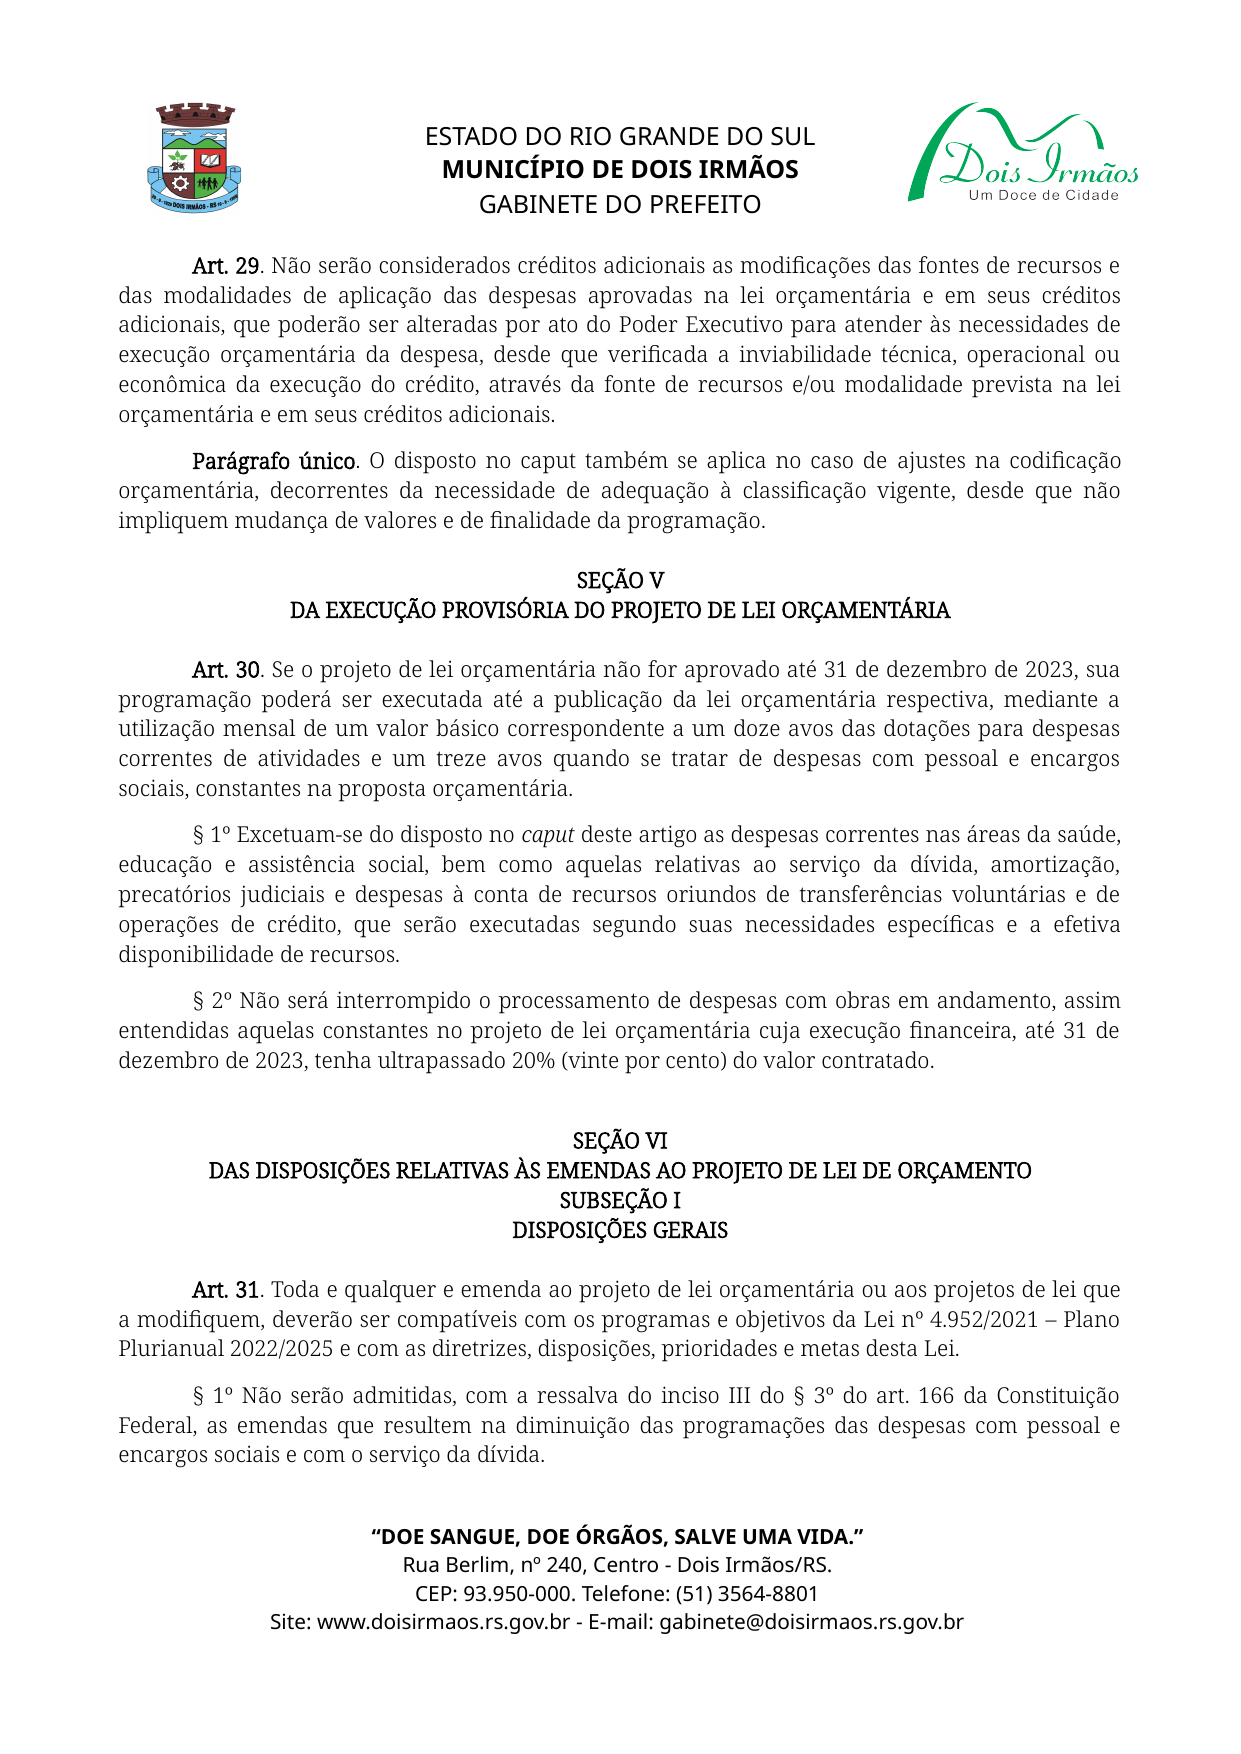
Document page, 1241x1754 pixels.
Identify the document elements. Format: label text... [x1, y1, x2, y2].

picture [147, 102, 242, 214]
text SEÇÃO VI [118, 1125, 1122, 1154]
text § 2º Não será interrompido o processamento de despesas com obras em andamento, assim entendidas aquelas constantes no projeto de lei orçamentária cuja execução financeira, até 31 de dezembro de 2023, tenha ultrapassado 20% (vinte por cento) do valor contratado. [118, 985, 1122, 1074]
text DA EXECUÇÃO PROVISÓRIA DO PROJETO DE LEI ORÇAMENTÁRIA [118, 594, 1122, 624]
text Art. 30. Se o projeto de lei orçamentária não for aprovado até 31 de dezembro de 2023, sua programação poderá ser executada até a publicação da lei orçamentária respectiva, mediante a utilização mensal de um valor básico correspondente a um doze avos das dotações para despesas correntes de atividades e um treze avos quando se tratar de despesas com pessoal e encargos sociais, constantes na proposta orçamentária. [118, 654, 1122, 803]
picture [907, 102, 1138, 202]
text SEÇÃO V [118, 564, 1122, 594]
text Art. 29. Não serão considerados créditos adicionais as modificações das fontes de recursos e das modalidades de aplicação das despesas aprovadas na lei orçamentária e em seus créditos adicionais, que poderão ser alteradas por ato do Poder Executivo para atender às necessidades de execução orçamentária da despesa, desde que verificada a inviabilidade técnica, operacional ou econômica da execução do crédito, através da fonte de recursos e/ou modalidade prevista na lei orçamentária e em seus créditos adicionais. [118, 250, 1122, 428]
text DISPOSIÇÕES GERAIS [118, 1214, 1122, 1244]
text DAS DISPOSIÇÕES RELATIVAS ÀS EMENDAS AO PROJETO DE LEI DE ORÇAMENTO [118, 1154, 1122, 1184]
text § 1º Não serão admitidas, com a ressalva do inciso III do § 3º do art. 166 da Constituição Federal, as emendas que resultem na diminuição das programações das despesas com pessoal e encargos sociais e com o serviço da dívida. [118, 1380, 1122, 1469]
text Art. 31. Toda e qualquer e emenda ao projeto de lei orçamentária ou aos projetos de lei que a modifiquem, deverão ser compatíveis com os programas e objetivos da Lei nº 4.952/2021 – Plano Plurianual 2022/2025 e com as diretrizes, disposições, prioridades e metas desta Lei. [118, 1274, 1122, 1363]
text SUBSEÇÃO I [118, 1184, 1122, 1214]
text Parágrafo único. O disposto no caput também se aplica no caso de ajustes na codificação orçamentária, decorrentes da necessidade de adequação à classificação vigente, desde que não impliquem mudança de valores e de finalidade da programação. [118, 445, 1122, 534]
text § 1º Excetuam-se do disposto no caput deste artigo as despesas correntes nas áreas da saúde, educação e assistência social, bem como aquelas relativas ao serviço da dívida, amortização, precatórios judiciais e despesas à conta de recursos oriundos de transferências voluntárias e de operações de crédito, que serão executadas segundo suas necessidades específicas e a efetiva disponibilidade de recursos. [118, 819, 1122, 968]
